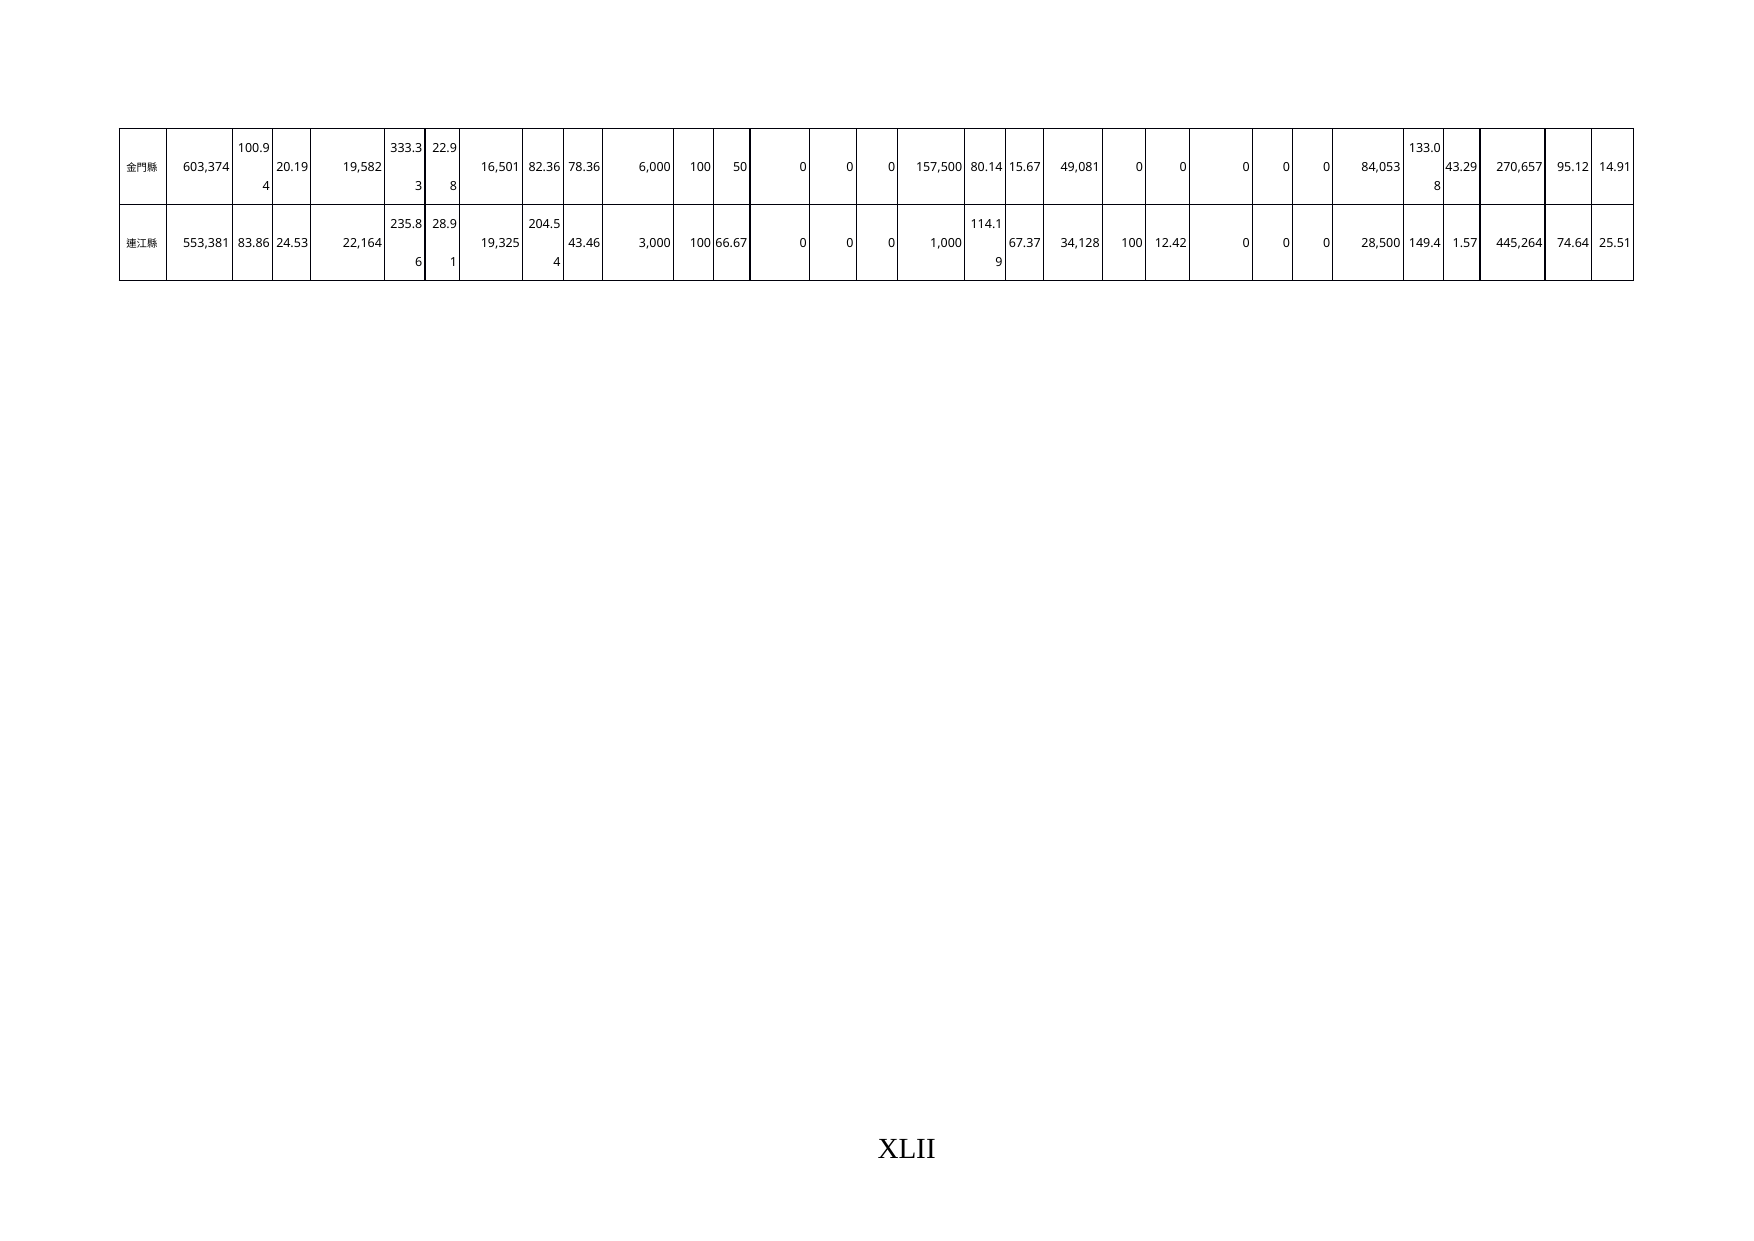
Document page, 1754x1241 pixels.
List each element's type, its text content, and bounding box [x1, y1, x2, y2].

table_cell 0 [857, 129, 897, 204]
table_cell 100 [674, 129, 713, 204]
table_cell 43.46 [564, 205, 602, 280]
table_cell 0 [1190, 129, 1252, 204]
table_cell 49,081 [1044, 129, 1102, 204]
table_cell 0 [857, 205, 897, 280]
table_cell 78.36 [564, 129, 602, 204]
table_cell 19,325 [460, 205, 522, 280]
table_cell 0 [810, 129, 856, 204]
table_cell 0 [1293, 205, 1332, 280]
table_cell 24.53 [273, 205, 310, 280]
table_cell 100.94 [233, 129, 272, 204]
table_cell 連江縣 [120, 205, 166, 280]
table_cell 100 [1103, 205, 1145, 280]
table_cell 100 [674, 205, 713, 280]
table_cell 333.33 [385, 129, 424, 204]
table_cell 0 [1293, 129, 1332, 204]
table_cell 28.91 [426, 205, 459, 280]
table_cell 50 [714, 129, 749, 204]
table_cell 6,000 [603, 129, 673, 204]
table_cell 553,381 [167, 205, 232, 280]
table_cell 0 [1103, 129, 1145, 204]
table_cell 0 [1190, 205, 1252, 280]
table_cell 0 [1253, 205, 1292, 280]
table_cell 157,500 [898, 129, 964, 204]
table_cell 0 [1146, 129, 1189, 204]
table_cell 0 [1253, 129, 1292, 204]
table_cell 0 [810, 205, 856, 280]
table_cell 12.42 [1146, 205, 1189, 280]
table_cell 14.91 [1592, 129, 1633, 204]
table_cell 25.51 [1592, 205, 1633, 280]
table_cell 74.64 [1546, 205, 1591, 280]
table_cell 114.19 [965, 205, 1005, 280]
table_cell 16,501 [460, 129, 522, 204]
table_cell 20.19 [273, 129, 310, 204]
table_cell 204.54 [523, 205, 563, 280]
table_cell 22,164 [311, 205, 384, 280]
table_cell 0 [751, 205, 809, 280]
table_cell 67.37 [1006, 205, 1043, 280]
table_cell 1,000 [898, 205, 964, 280]
table_cell 19,582 [311, 129, 384, 204]
table_cell 149.4 [1404, 205, 1443, 280]
table_cell 445,264 [1481, 205, 1544, 280]
table_cell 金門縣 [120, 129, 166, 204]
table_cell 1.57 [1444, 205, 1479, 280]
table_cell 80.14 [965, 129, 1005, 204]
table_cell 0 [751, 129, 809, 204]
table_cell 3,000 [603, 205, 673, 280]
table_cell 22.98 [426, 129, 459, 204]
table_cell 133.08 [1404, 129, 1443, 204]
table_cell 43.29 [1444, 129, 1479, 204]
table_cell 270,657 [1481, 129, 1544, 204]
table_cell 34,128 [1044, 205, 1102, 280]
table_cell 83.86 [233, 205, 272, 280]
table_cell 95.12 [1546, 129, 1591, 204]
table_cell 603,374 [167, 129, 232, 204]
table_cell 15.67 [1006, 129, 1043, 204]
table_cell 28,500 [1333, 205, 1403, 280]
table_cell 82.36 [523, 129, 563, 204]
table_cell 66.67 [714, 205, 749, 280]
table_cell 235.86 [385, 205, 424, 280]
table_cell 84,053 [1333, 129, 1403, 204]
